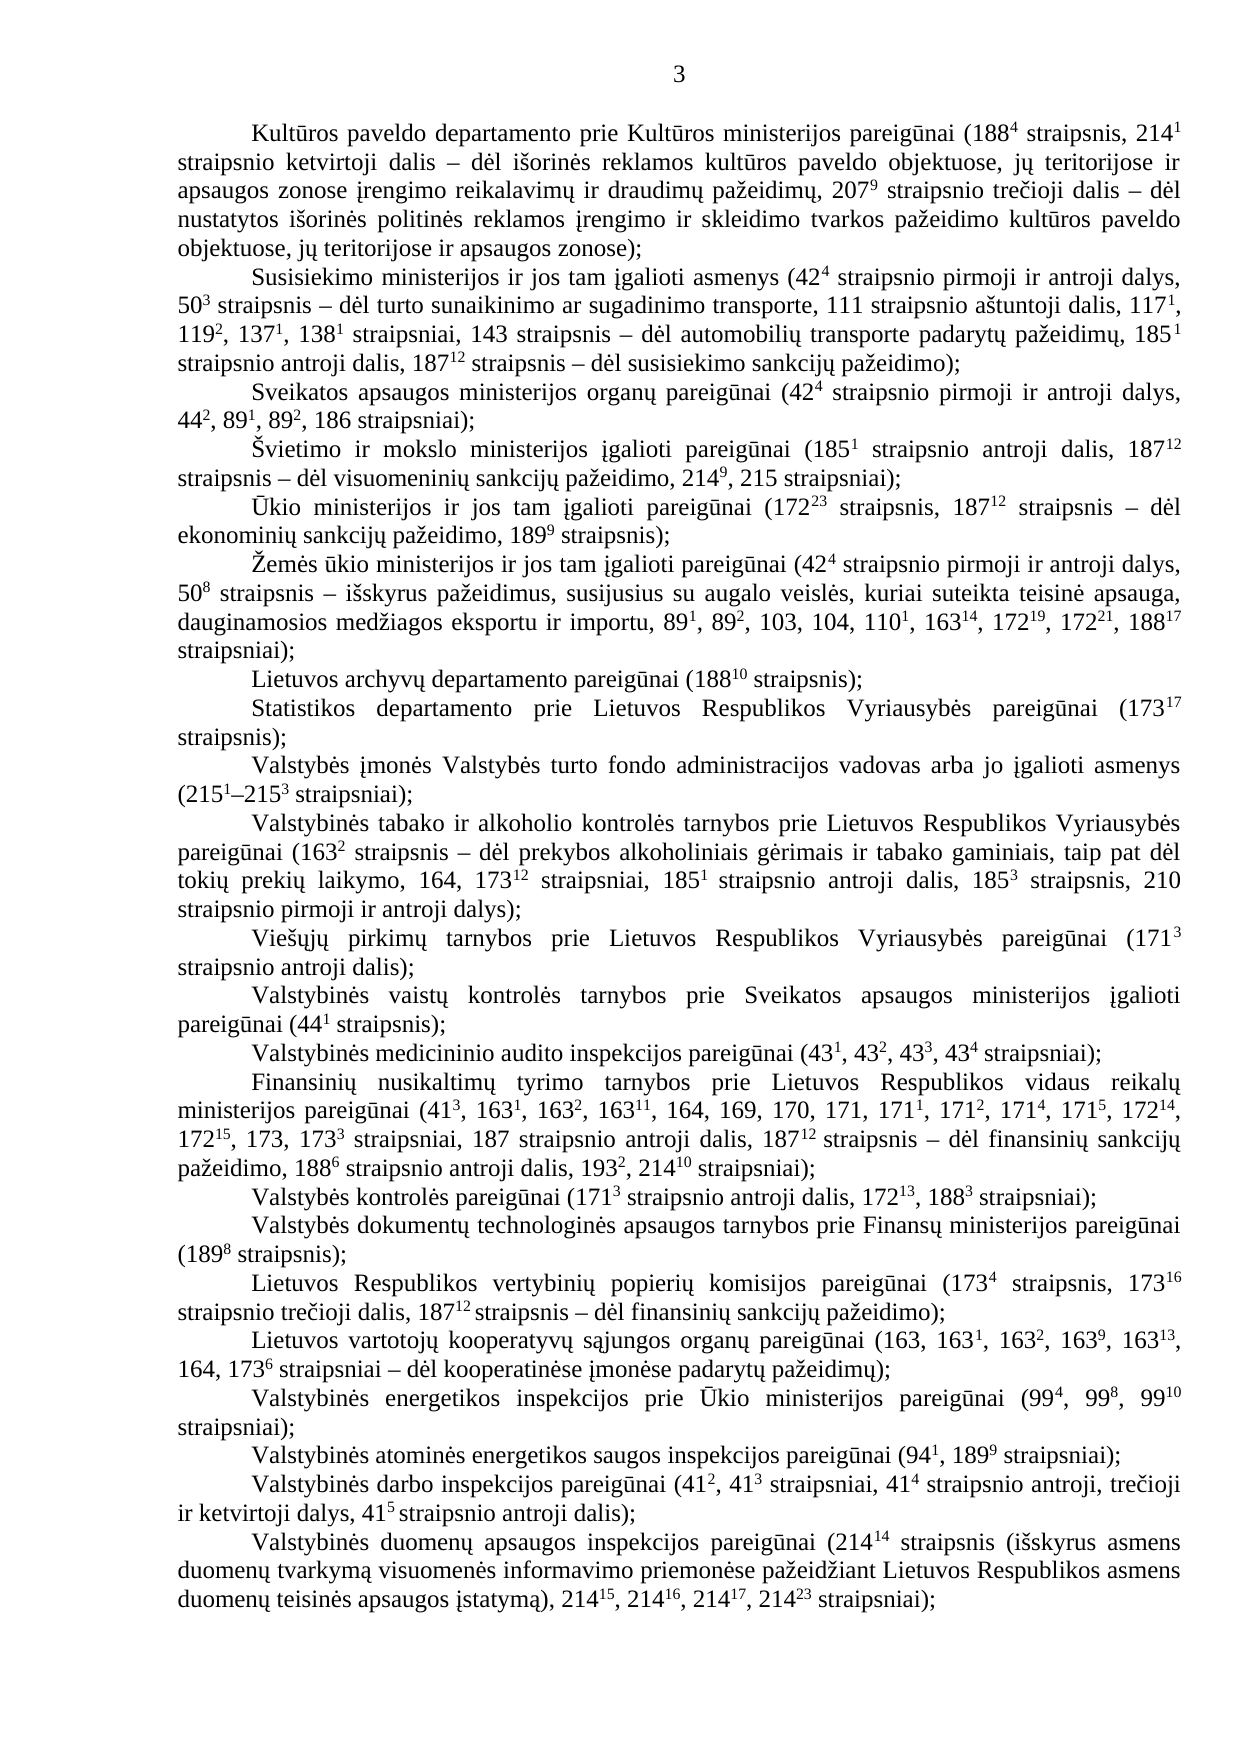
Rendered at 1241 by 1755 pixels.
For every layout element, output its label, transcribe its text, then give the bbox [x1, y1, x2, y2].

text Valstybinės tabako ir alkoholio kontrolės tarnybos prie Lietuvos Respublikos Vyriausybės pareigūnai (1632 straipsnis – dėl prekybos alkoholiniais gėrimais ir tabako gaminiais, taip pat dėl tokių prekių laikymo, 164, 17312 straipsniai, 1851 straipsnio antroji dalis, 1853 straipsnis, 210 straipsnio pirmoji ir antroji dalys); [177, 808, 1181, 923]
text Statistikos departamento prie Lietuvos Respublikos Vyriausybės pareigūnai (17317 straipsnis); [177, 693, 1181, 751]
text Valstybinės energetikos inspekcijos prie Ūkio ministerijos pareigūnai (994, 998, 9910 straipsniai); [177, 1383, 1181, 1441]
text Finansinių nusikaltimų tyrimo tarnybos prie Lietuvos Respublikos vidaus reikalų ministerijos pareigūnai (413, 1631, 1632, 16311, 164, 169, 170, 171, 1711, 1712, 1714, 1715, 17214, 17215, 173, 1733 straipsniai, 187 straipsnio antroji dalis, 18712 straipsnis – dėl finansinių sankcijų pažeidimo, 1886 straipsnio antroji dalis, 1932, 21410 straipsniai); [177, 1067, 1181, 1182]
text Valstybės kontrolės pareigūnai (1713 straipsnio antroji dalis, 17213, 1883 straipsniai); [177, 1182, 1181, 1211]
text Lietuvos Respublikos vertybinių popierių komisijos pareigūnai (1734 straipsnis, 17316 straipsnio trečioji dalis, 18712 straipsnis – dėl finansinių sankcijų pažeidimo); [177, 1268, 1181, 1326]
text Valstybinės medicininio audito inspekcijos pareigūnai (431, 432, 433, 434 straipsniai); [177, 1038, 1181, 1067]
text Kultūros paveldo departamento prie Kultūros ministerijos pareigūnai (1884 straipsnis, 2141 straipsnio ketvirtoji dalis – dėl išorinės reklamos kultūros paveldo objektuose, jų teritorijose ir apsaugos zonose įrengimo reikalavimų ir draudimų pažeidimų, 2079 straipsnio trečioji dalis – dėl nustatytos išorinės politinės reklamos įrengimo ir skleidimo tvarkos pažeidimo kultūros paveldo objektuose, jų teritorijose ir apsaugos zonose); [177, 118, 1181, 262]
text Viešųjų pirkimų tarnybos prie Lietuvos Respublikos Vyriausybės pareigūnai (1713 straipsnio antroji dalis); [177, 923, 1181, 981]
text Ūkio ministerijos ir jos tam įgalioti pareigūnai (17223 straipsnis, 18712 straipsnis – dėl ekonominių sankcijų pažeidimo, 1899 straipsnis); [177, 492, 1181, 549]
text Valstybės įmonės Valstybės turto fondo administracijos vadovas arba jo įgalioti asmenys (2151–2153 straipsniai); [177, 751, 1181, 808]
text Valstybinės duomenų apsaugos inspekcijos pareigūnai (21414 straipsnis (išskyrus asmens duomenų tvarkymą visuomenės informavimo priemonėse pažeidžiant Lietuvos Respublikos asmens duomenų teisinės apsaugos įstatymą), 21415, 21416, 21417, 21423 straipsniai); [177, 1527, 1181, 1613]
text Lietuvos vartotojų kooperatyvų sąjungos organų pareigūnai (163, 1631, 1632, 1639, 16313, 164, 1736 straipsniai – dėl kooperatinėse įmonėse padarytų pažeidimų); [177, 1326, 1181, 1383]
text Žemės ūkio ministerijos ir jos tam įgalioti pareigūnai (424 straipsnio pirmoji ir antroji dalys, 508 straipsnis – išskyrus pažeidimus, susijusius su augalo veislės, kuriai suteikta teisinė apsauga, dauginamosios medžiagos eksportu ir importu, 891, 892, 103, 104, 1101, 16314, 17219, 17221, 18817 straipsniai); [177, 549, 1181, 664]
text Valstybės dokumentų technologinės apsaugos tarnybos prie Finansų ministerijos pareigūnai (1898 straipsnis); [177, 1211, 1181, 1268]
text Sveikatos apsaugos ministerijos organų pareigūnai (424 straipsnio pirmoji ir antroji dalys, 442, 891, 892, 186 straipsniai); [177, 377, 1181, 434]
text Valstybinės darbo inspekcijos pareigūnai (412, 413 straipsniai, 414 straipsnio antroji, trečioji ir ketvirtoji dalys, 415 straipsnio antroji dalis); [177, 1469, 1181, 1527]
text Susisiekimo ministerijos ir jos tam įgalioti asmenys (424 straipsnio pirmoji ir antroji dalys, 503 straipsnis – dėl turto sunaikinimo ar sugadinimo transporte, 111 straipsnio aštuntoji dalis, 1171, 1192, 1371, 1381 straipsniai, 143 straipsnis – dėl automobilių transporte padarytų pažeidimų, 1851 straipsnio antroji dalis, 18712 straipsnis – dėl susisiekimo sankcijų pažeidimo); [177, 262, 1181, 377]
text Švietimo ir mokslo ministerijos įgalioti pareigūnai (1851 straipsnio antroji dalis, 18712 straipsnis – dėl visuomeninių sankcijų pažeidimo, 2149, 215 straipsniai); [177, 434, 1181, 492]
text Valstybinės atominės energetikos saugos inspekcijos pareigūnai (941, 1899 straipsniai); [177, 1441, 1181, 1469]
text Lietuvos archyvų departamento pareigūnai (18810 straipsnis); [177, 664, 1181, 693]
text Valstybinės vaistų kontrolės tarnybos prie Sveikatos apsaugos ministerijos įgalioti pareigūnai (441 straipsnis); [177, 981, 1181, 1038]
